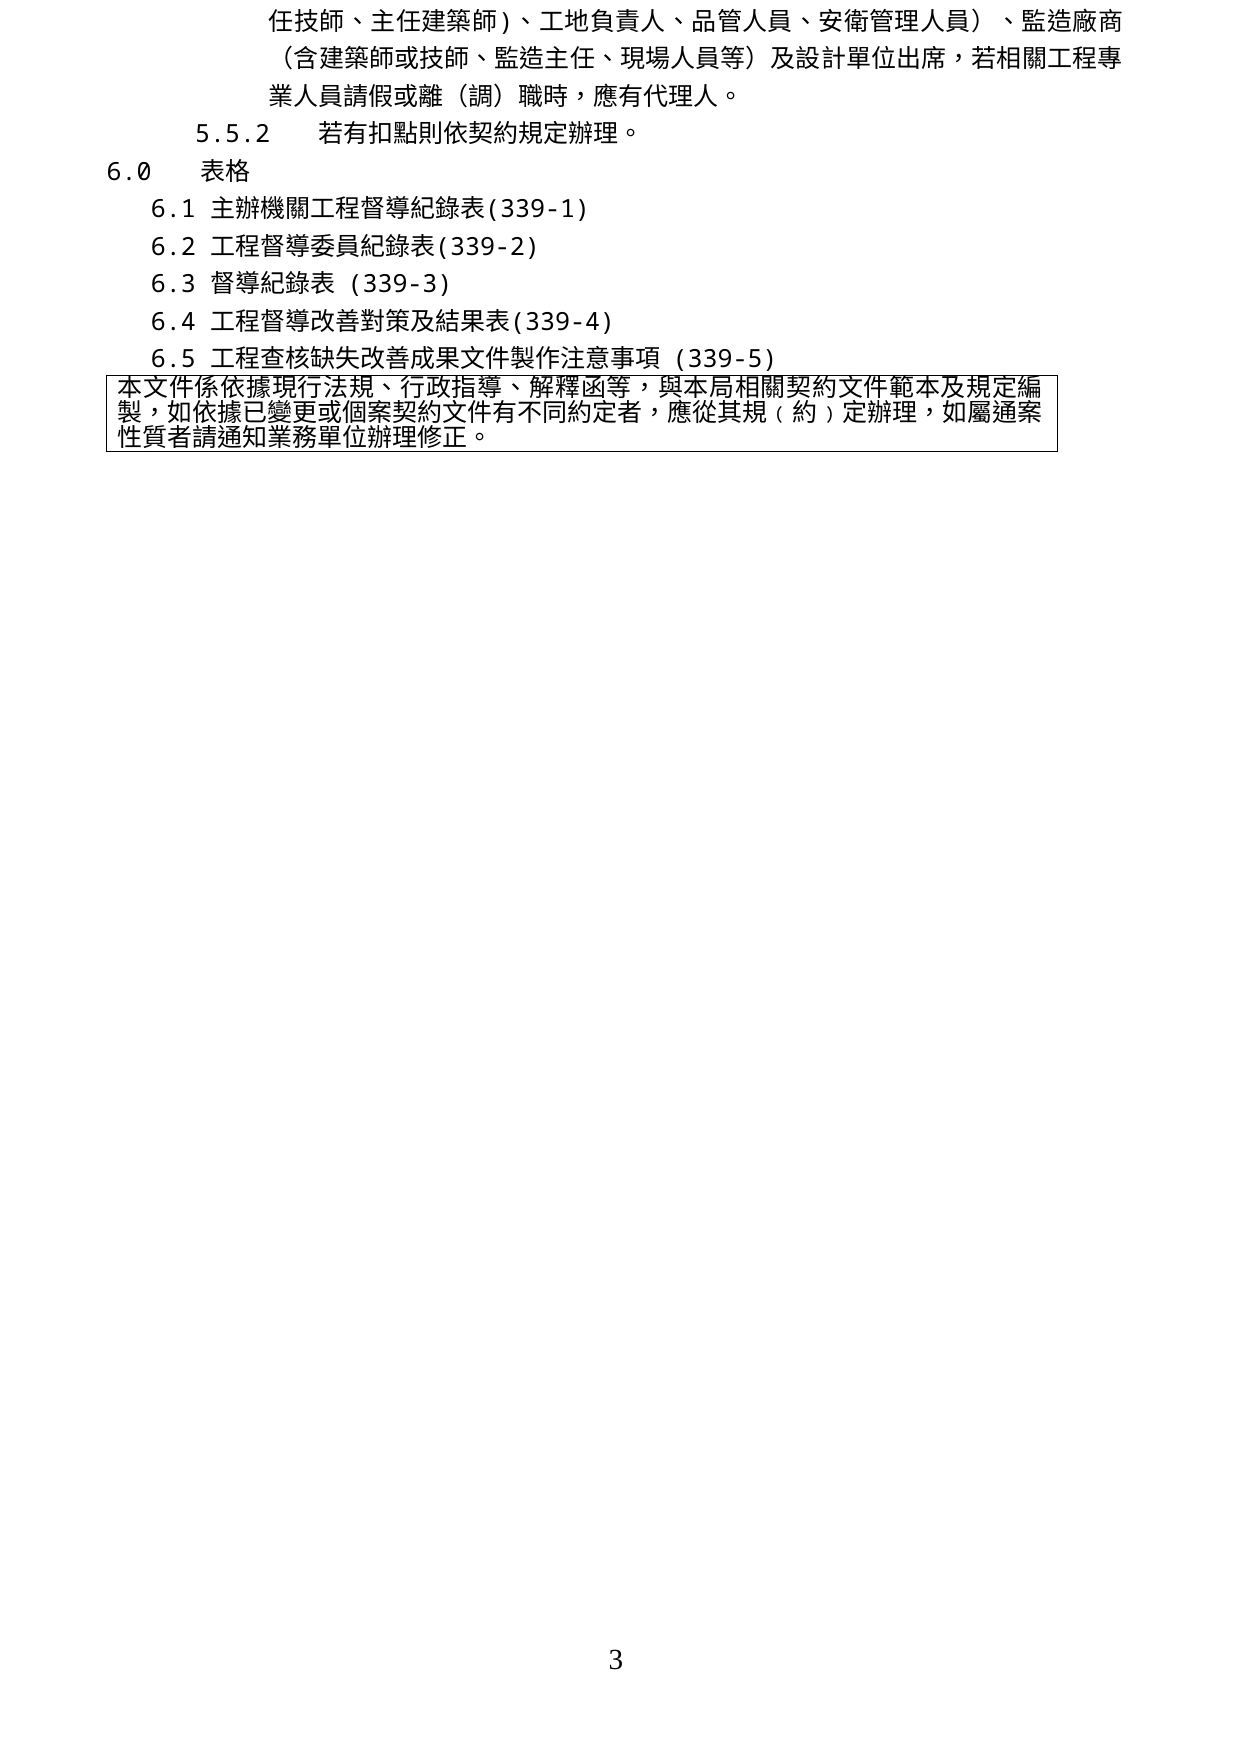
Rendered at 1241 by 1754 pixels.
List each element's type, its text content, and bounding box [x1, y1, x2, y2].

list 工程查核缺失改善成果文件製作注意事項 (339-5) [151, 337, 1125, 375]
list 工程督導改善對策及結果表(339-4) [151, 300, 1125, 337]
table_header 本文件係依據現行法規、行政指導、解釋函等，與本局相關契約文件範本及規定編製，如依據已變更或個案契約文件有不同約定者，應從其規﹙約﹚定辦理，如屬通案性質者請通知業務單位辦理修正。 [107, 376, 1057, 451]
list 工程督導委員紀錄表(339-2) [151, 225, 1125, 262]
list 表格 [106, 150, 1125, 187]
list 若有扣點則依契約規定辦理。 [195, 112, 1125, 150]
list 主辦機關工程督導紀錄表(339-1) [151, 187, 1125, 225]
list 任技師、主任建築師)、工地負責人、品管人員、安衛管理人員）、監造廠商（含建築師或技師、監造主任、現場人員等）及設計單位出席，若相關工程專業人員請假或離（調）職時，應有代理人。 [195, 0, 1125, 112]
list 督導紀錄表 (339-3) [151, 262, 1125, 300]
